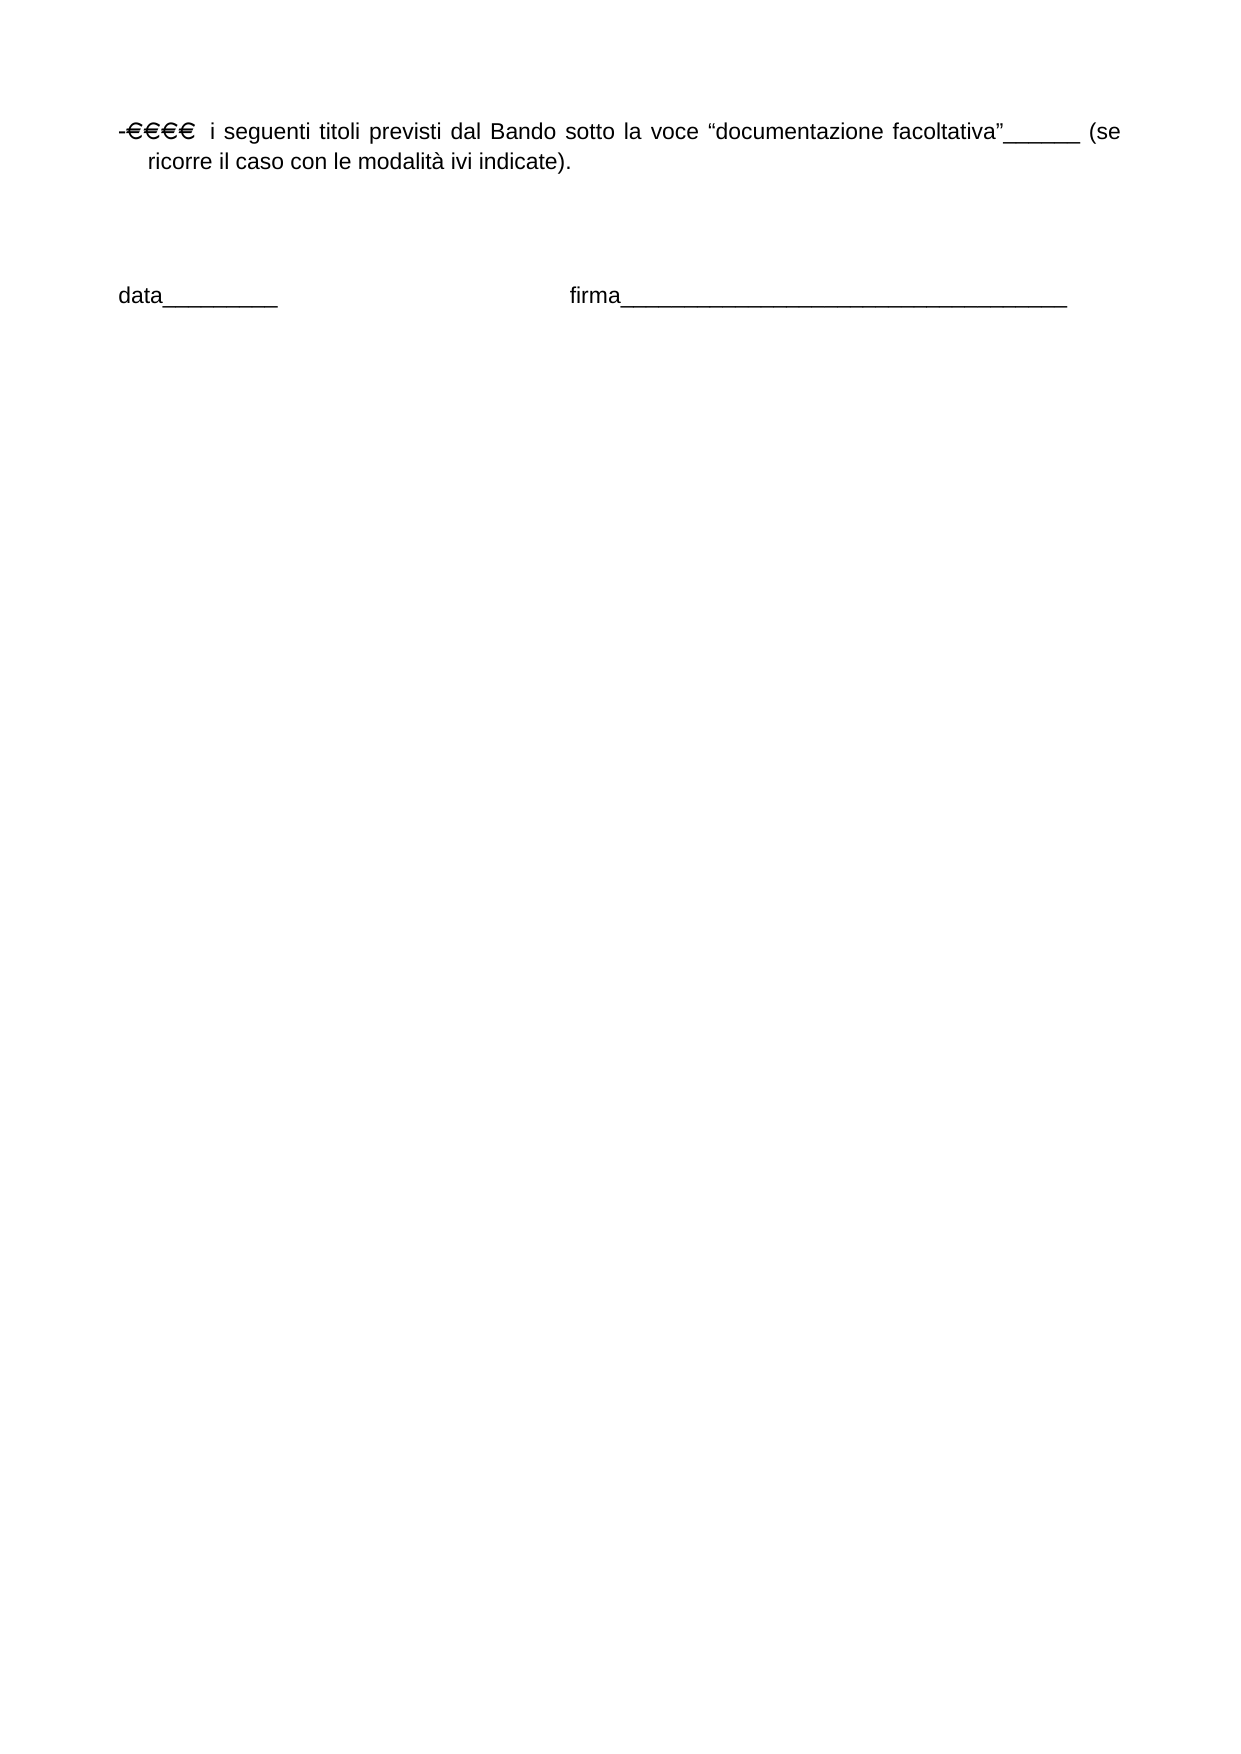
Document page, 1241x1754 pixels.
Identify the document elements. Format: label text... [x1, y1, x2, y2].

text data_________ firma___________________________________ [118, 282, 1122, 308]
text - i seguenti titoli previsti dal Bando sotto la voce “documentazione facoltativa”______ (se ricorre il caso con le modalità ivi indicate). [118, 118, 1122, 175]
